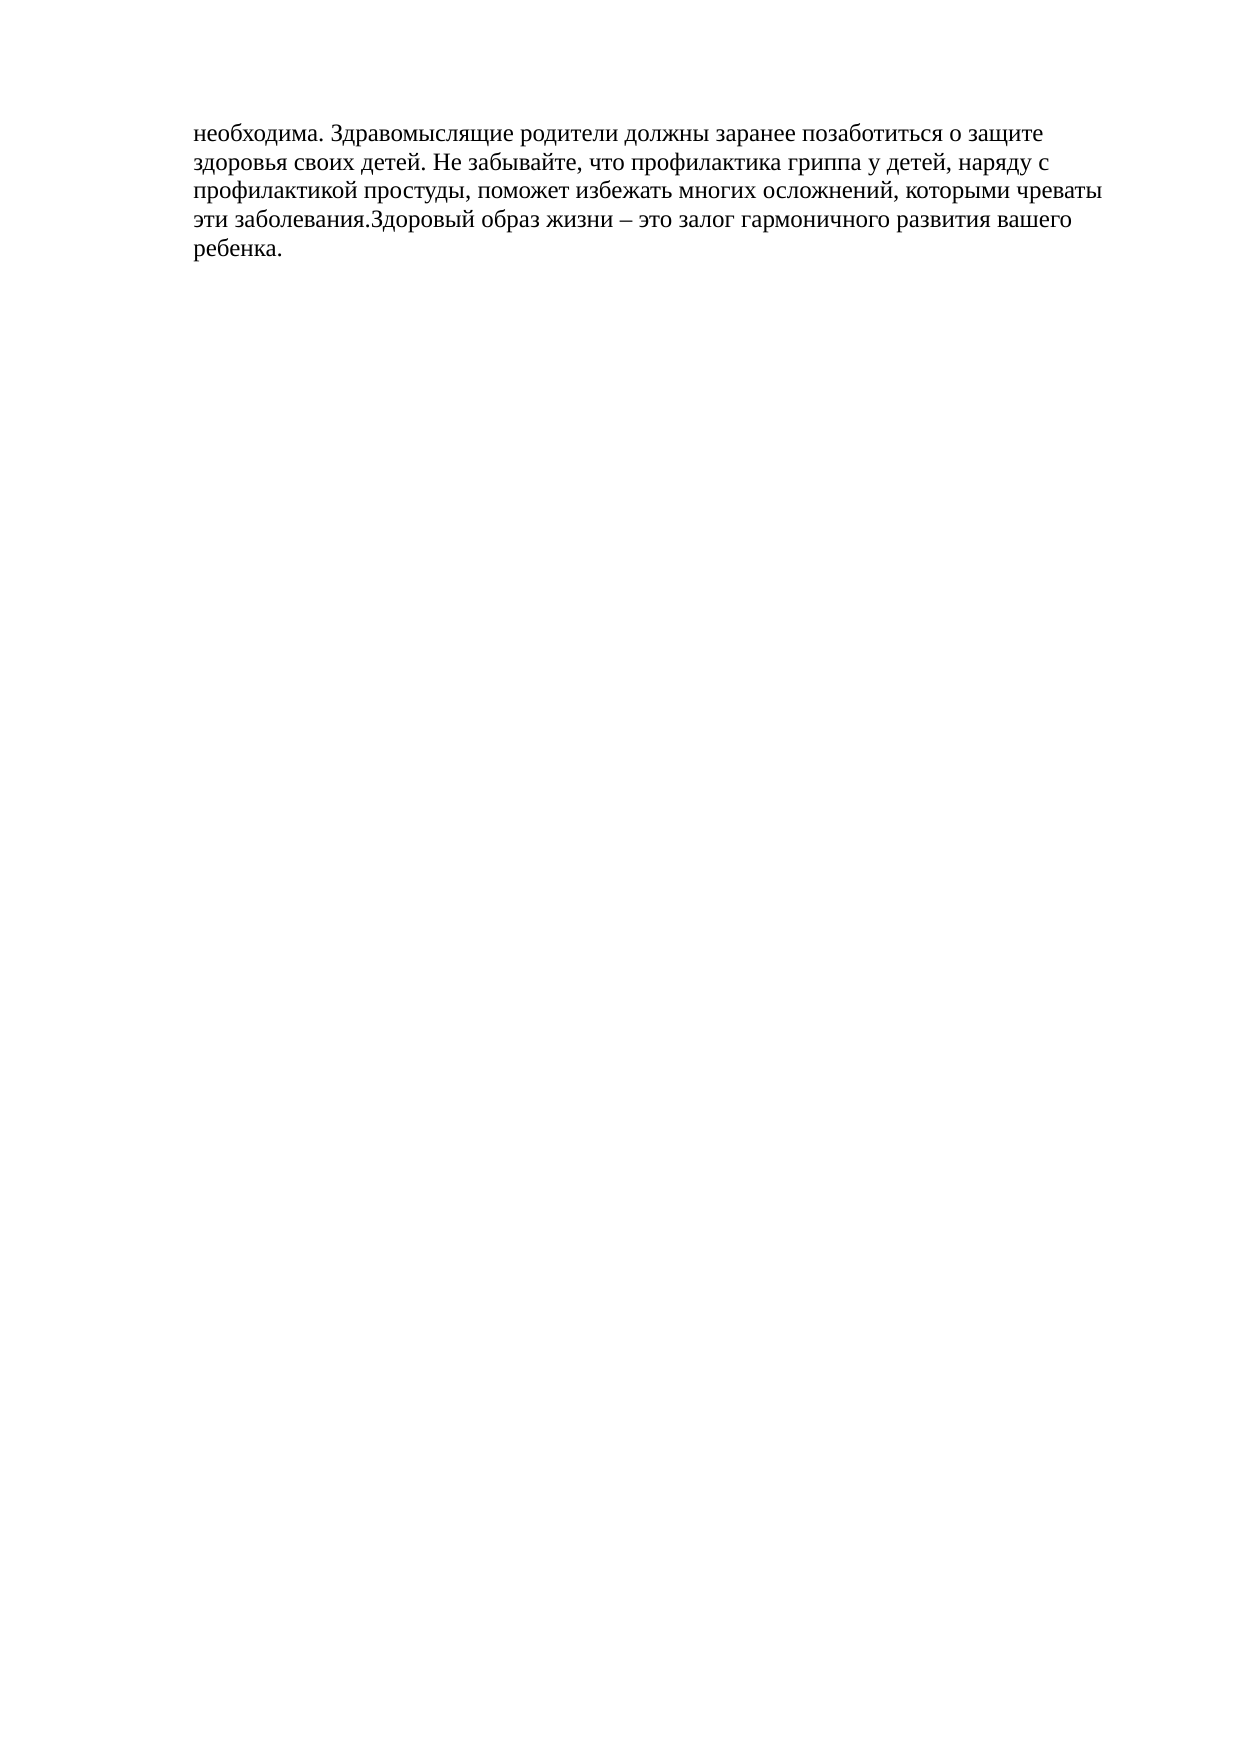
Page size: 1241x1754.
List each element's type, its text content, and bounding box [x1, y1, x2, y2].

list необходима. Здравомыслящие родители должны заранее позаботиться о защите здоровья своих детей. Не забывайте, что профилактика гриппа у детей, наряду с профилактикой простуды, поможет избежать многих осложнений, которыми чреваты эти заболевания.Здоровый образ жизни – это залог гармоничного развития вашего ребенка. [156, 118, 1122, 262]
